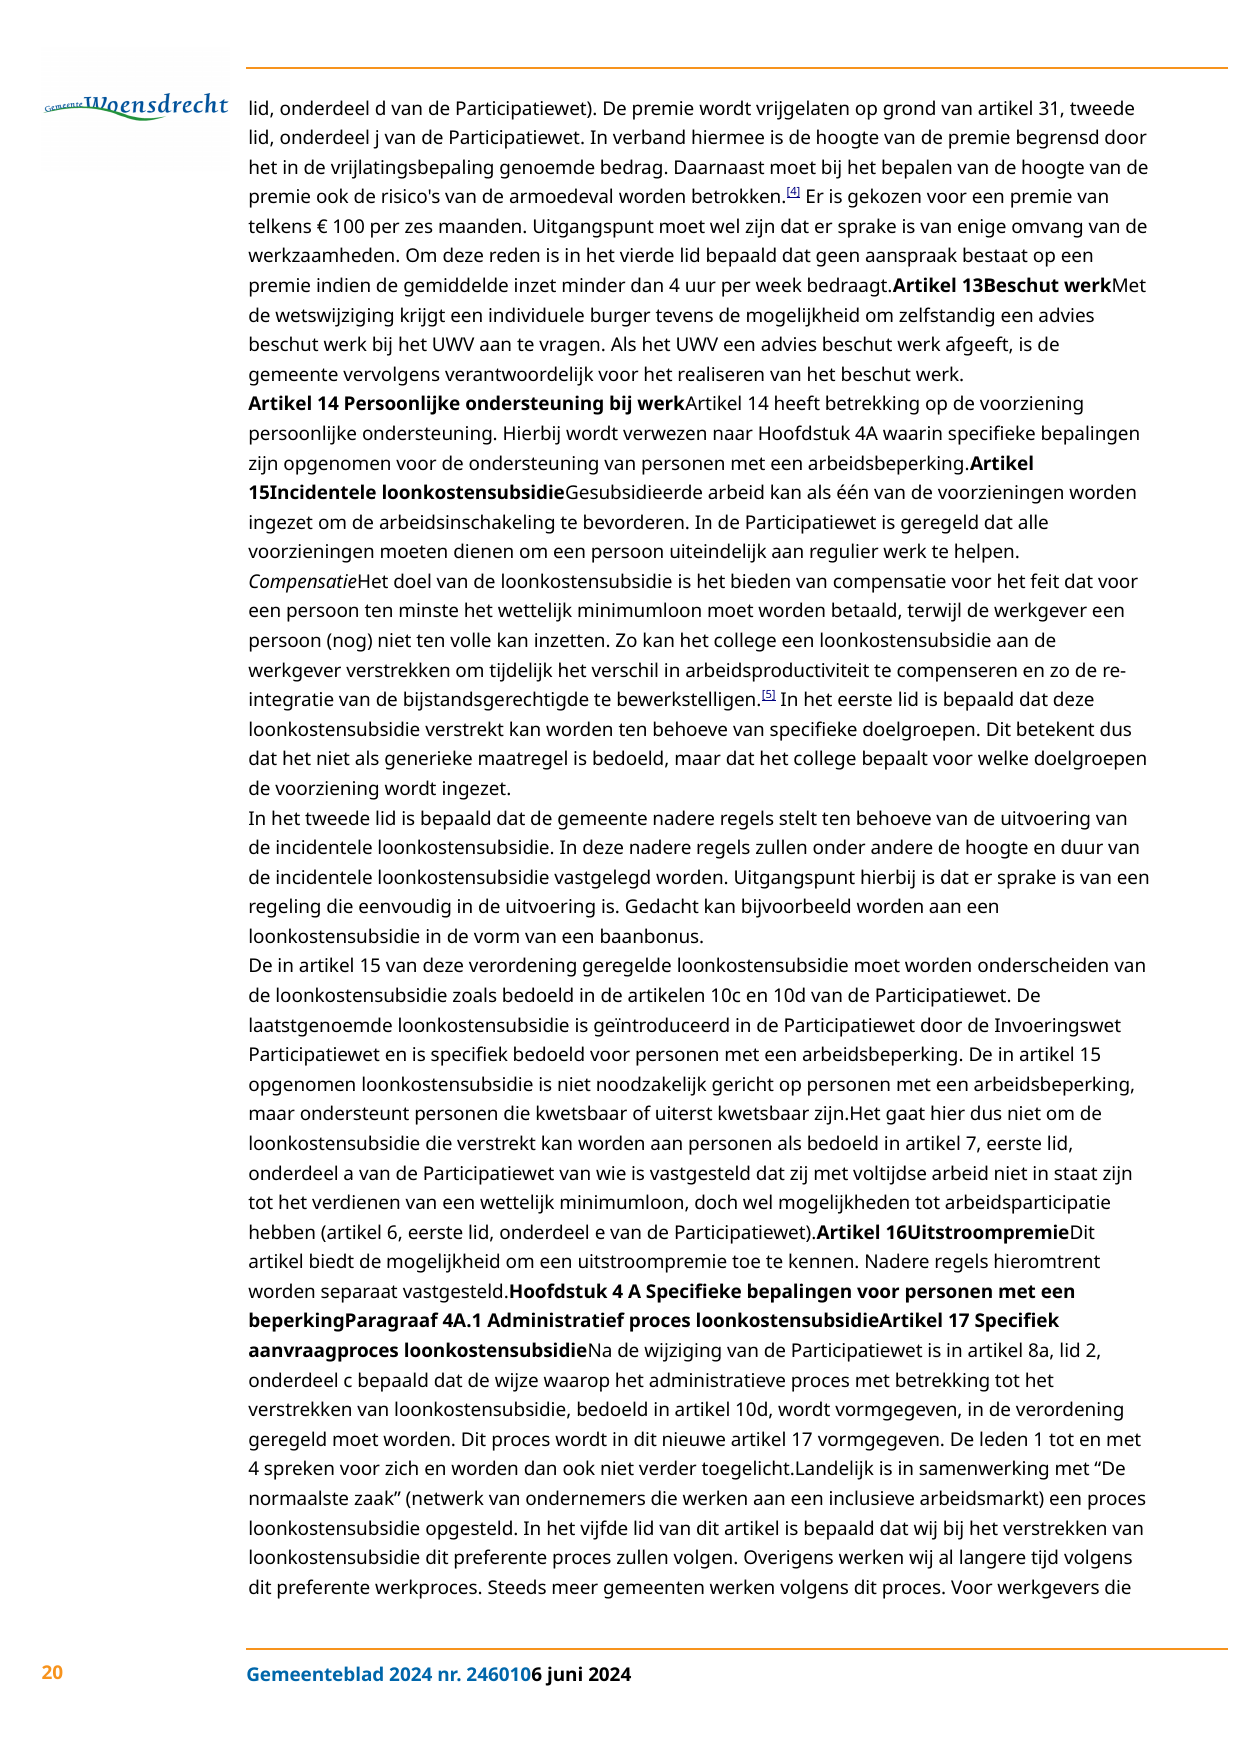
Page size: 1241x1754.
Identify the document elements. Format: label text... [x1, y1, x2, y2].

text De in artikel 15 van deze verordening geregelde loonkostensubsidie moet worden onderscheiden van de loonkostensubsidie zoals bedoeld in de artikelen 10c en 10d van de Participatiewet. De laatstgenoemde loonkostensubsidie is geïntroduceerd in de Participatiewet door de Invoeringswet Participatiewet en is specifiek bedoeld voor personen met een arbeidsbeperking. De in artikel 15 opgenomen loonkostensubsidie is niet noodzakelijk gericht op personen met een arbeidsbeperking, maar ondersteunt personen die kwetsbaar of uiterst kwetsbaar zijn.Het gaat hier dus niet om de loonkostensubsidie die verstrekt kan worden aan personen als bedoeld in artikel 7, eerste lid, onderdeel a van de Participatiewet van wie is vastgesteld dat zij met voltijdse arbeid niet in staat zijn tot het verdienen van een wettelijk minimumloon, doch wel mogelijkheden tot arbeidsparticipatie hebben (artikel 6, eerste lid, onderdeel e van de Participatiewet).Artikel 16UitstroompremieDit artikel biedt de mogelijkheid om een uitstroompremie toe te kennen. Nadere regels hieromtrent worden separaat vastgesteld.Hoofdstuk 4 A Specifieke bepalingen voor personen met een beperkingParagraaf 4A.1 Administratief proces loonkostensubsidieArtikel 17 Specifiek aanvraagproces loonkostensubsidieNa de wijziging van de Participatiewet is in artikel 8a, lid 2, onderdeel c bepaald dat de wijze waarop het administratieve proces met betrekking tot het verstrekken van loonkostensubsidie, bedoeld in artikel 10d, wordt vormgegeven, in de verordening geregeld moet worden. Dit proces wordt in dit nieuwe artikel 17 vormgegeven. De leden 1 tot en met 4 spreken voor zich en worden dan ook niet verder toegelicht.Landelijk is in samenwerking met “De normaalste zaak” (netwerk van ondernemers die werken aan een inclusieve arbeidsmarkt) een proces loonkostensubsidie opgesteld. In het vijfde lid van dit artikel is bepaald dat wij bij het verstrekken van loonkostensubsidie dit preferente proces zullen volgen. Overigens werken wij al langere tijd volgens dit preferente werkproces. Steeds meer gemeenten werken volgens dit proces. Voor werkgevers die [248, 953, 1152, 1600]
picture [41, 47, 231, 172]
text In het tweede lid is bepaald dat de gemeente nadere regels stelt ten behoeve van de uitvoering van de incidentele loonkostensubsidie. In deze nadere regels zullen onder andere de hoogte en duur van de incidentele loonkostensubsidie vastgelegd worden. Uitgangspunt hierbij is dat er sprake is van een regeling die eenvoudig in de uitvoering is. Gedacht kan bijvoorbeeld worden aan een loonkostensubsidie in de vorm van een baanbonus. [248, 805, 1152, 949]
text lid, onderdeel d van de Participatiewet). De premie wordt vrijgelaten op grond van artikel 31, tweede lid, onderdeel j van de Participatiewet. In verband hiermee is de hoogte van de premie begrensd door het in de vrijlatingsbepaling genoemde bedrag. Daarnaast moet bij het bepalen van de hoogte van de premie ook de risico's van de armoedeval worden betrokken.[4] Er is gekozen voor een premie van telkens € 100 per zes maanden. Uitgangspunt moet wel zijn dat er sprake is van enige omvang van de werkzaamheden. Om deze reden is in het vierde lid bepaald dat geen aanspraak bestaat op een premie indien de gemiddelde inzet minder dan 4 uur per week bedraagt.Artikel 13Beschut werkMet de wetswijziging krijgt een individuele burger tevens de mogelijkheid om zelfstandig een advies beschut werk bij het UWV aan te vragen. Als het UWV een advies beschut werk afgeeft, is de gemeente vervolgens verantwoordelijk voor het realiseren van het beschut werk. [248, 95, 1152, 387]
text Artikel 14 Persoonlijke ondersteuning bij werkArtikel 14 heeft betrekking op de voorziening persoonlijke ondersteuning. Hierbij wordt verwezen naar Hoofdstuk 4A waarin specifieke bepalingen zijn opgenomen voor de ondersteuning van personen met een arbeidsbeperking.Artikel 15Incidentele loonkostensubsidieGesubsidieerde arbeid kan als één van de voorzieningen worden ingezet om de arbeidsinschakeling te bevorderen. In de Participatiewet is geregeld dat alle voorzieningen moeten dienen om een persoon uiteindelijk aan regulier werk te helpen. CompensatieHet doel van de loonkostensubsidie is het bieden van compensatie voor het feit dat voor een persoon ten minste het wettelijk minimumloon moet worden betaald, terwijl de werkgever een persoon (nog) niet ten volle kan inzetten. Zo kan het college een loonkostensubsidie aan de werkgever verstrekken om tijdelijk het verschil in arbeidsproductiviteit te compenseren en zo de re-integratie van de bijstandsgerechtigde te bewerkstelligen.[5] In het eerste lid is bepaald dat deze loonkostensubsidie verstrekt kan worden ten behoeve van specifieke doelgroepen. Dit betekent dus dat het niet als generieke maatregel is bedoeld, maar dat het college bepaalt voor welke doelgroepen de voorziening wordt ingezet. [248, 391, 1152, 801]
